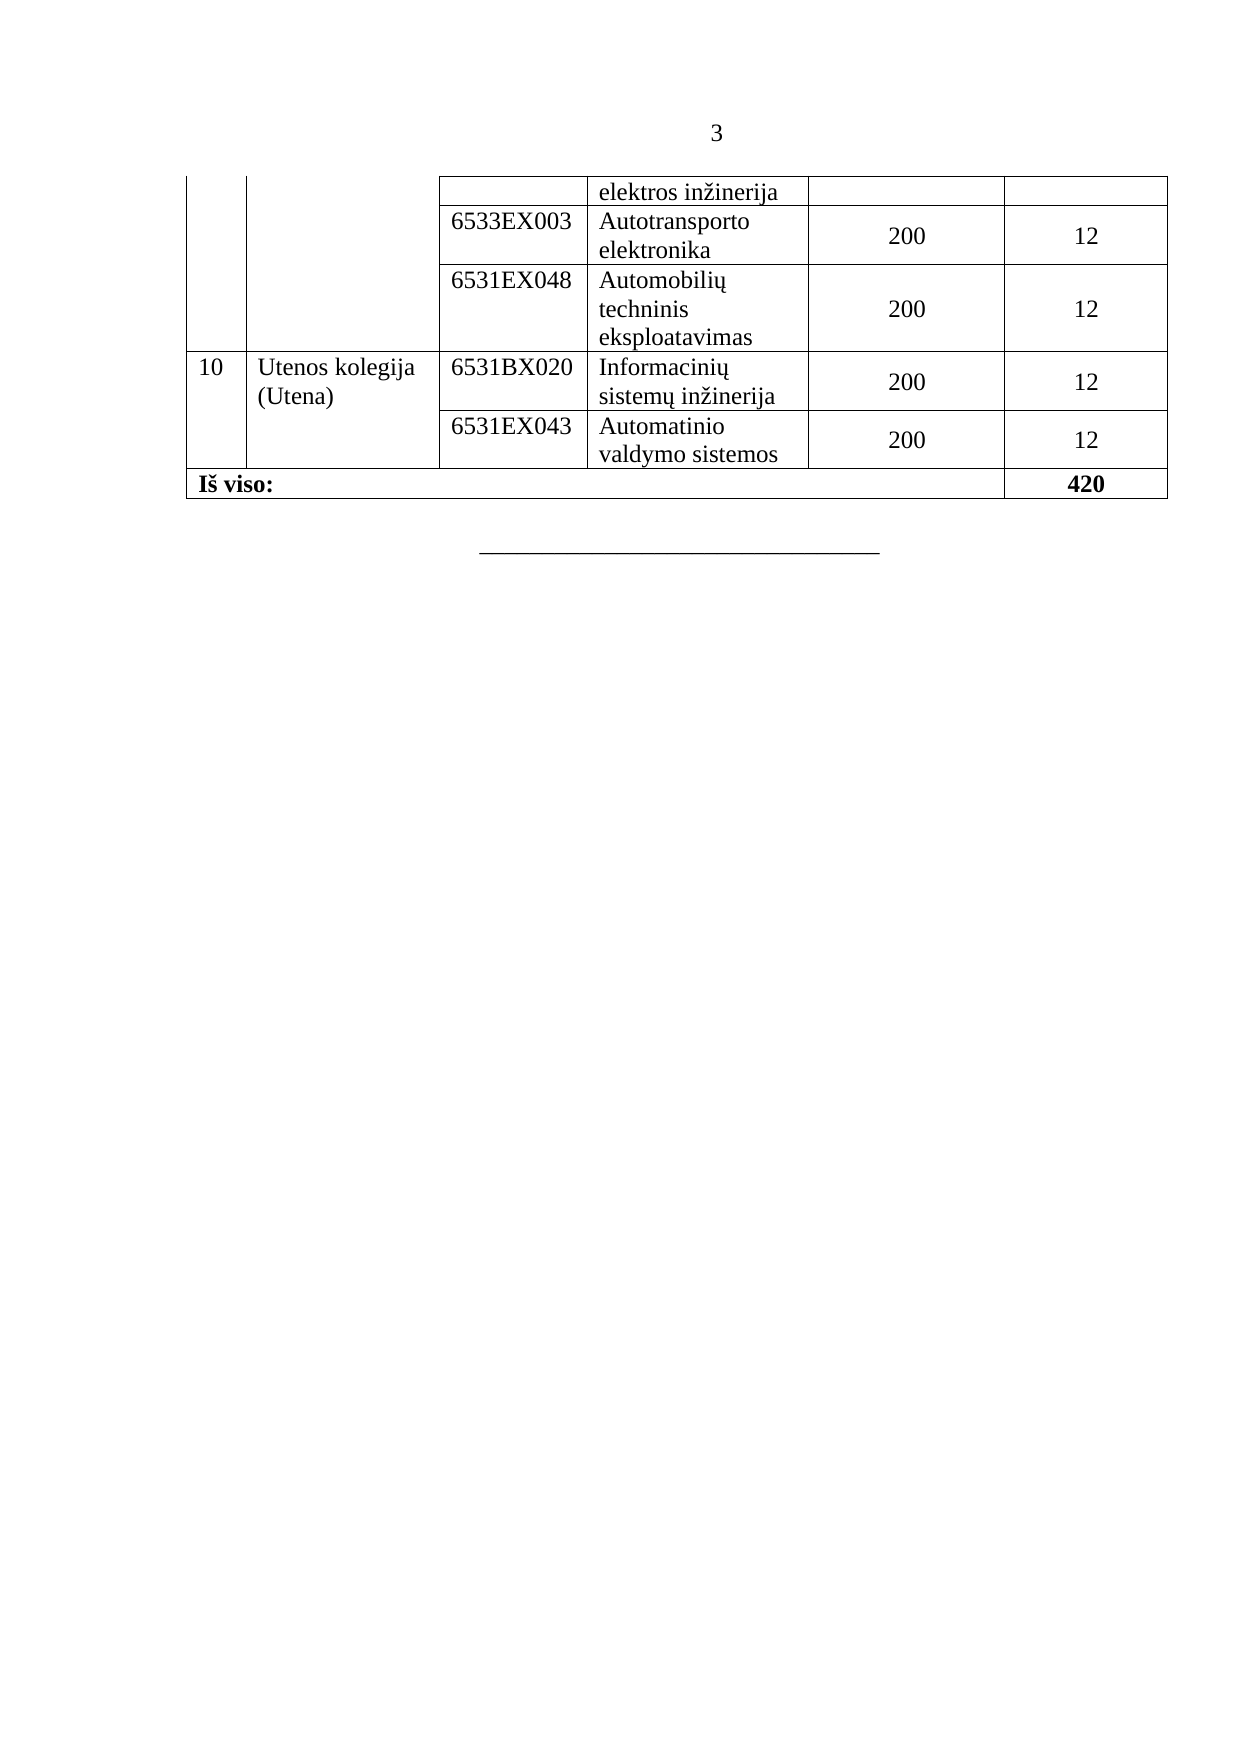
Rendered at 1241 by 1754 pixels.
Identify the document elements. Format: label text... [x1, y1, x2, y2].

table_cell [1005, 177, 1167, 205]
text ________________________________ [177, 528, 1181, 557]
table_cell 6531EX048 [440, 265, 587, 351]
table_cell Automobilių techninis eksploatavimas [588, 265, 808, 351]
table_cell [187, 176, 246, 205]
table_cell 12 [1005, 411, 1167, 468]
table_cell 420 [1005, 469, 1167, 498]
table_cell Autotransporto elektronika [588, 206, 808, 264]
table_cell 200 [809, 411, 1004, 468]
table_cell 12 [1005, 352, 1167, 410]
table_cell 6533EX003 [440, 206, 587, 264]
table_cell 6531BX020 [440, 352, 587, 410]
table_cell [247, 176, 439, 205]
table_cell 10 [187, 352, 246, 468]
table_cell [809, 177, 1004, 205]
table_cell Informacinių sistemų inžinerija [588, 352, 808, 410]
table_cell [247, 264, 439, 351]
table_cell [247, 205, 439, 264]
table_cell 12 [1005, 265, 1167, 351]
table_cell Iš viso: [187, 469, 1004, 498]
table_cell 200 [809, 206, 1004, 264]
table_cell Utenos kolegija (Utena) [247, 352, 439, 468]
table_cell [187, 205, 246, 264]
table_cell elektros inžinerija [588, 177, 808, 205]
table_cell 6531EX043 [440, 411, 587, 468]
table_cell 200 [809, 352, 1004, 410]
table_cell 200 [809, 265, 1004, 351]
table_cell 12 [1005, 206, 1167, 264]
table_cell Automatinio valdymo sistemos [588, 411, 808, 468]
table_cell [187, 264, 246, 351]
table_cell [440, 177, 587, 205]
